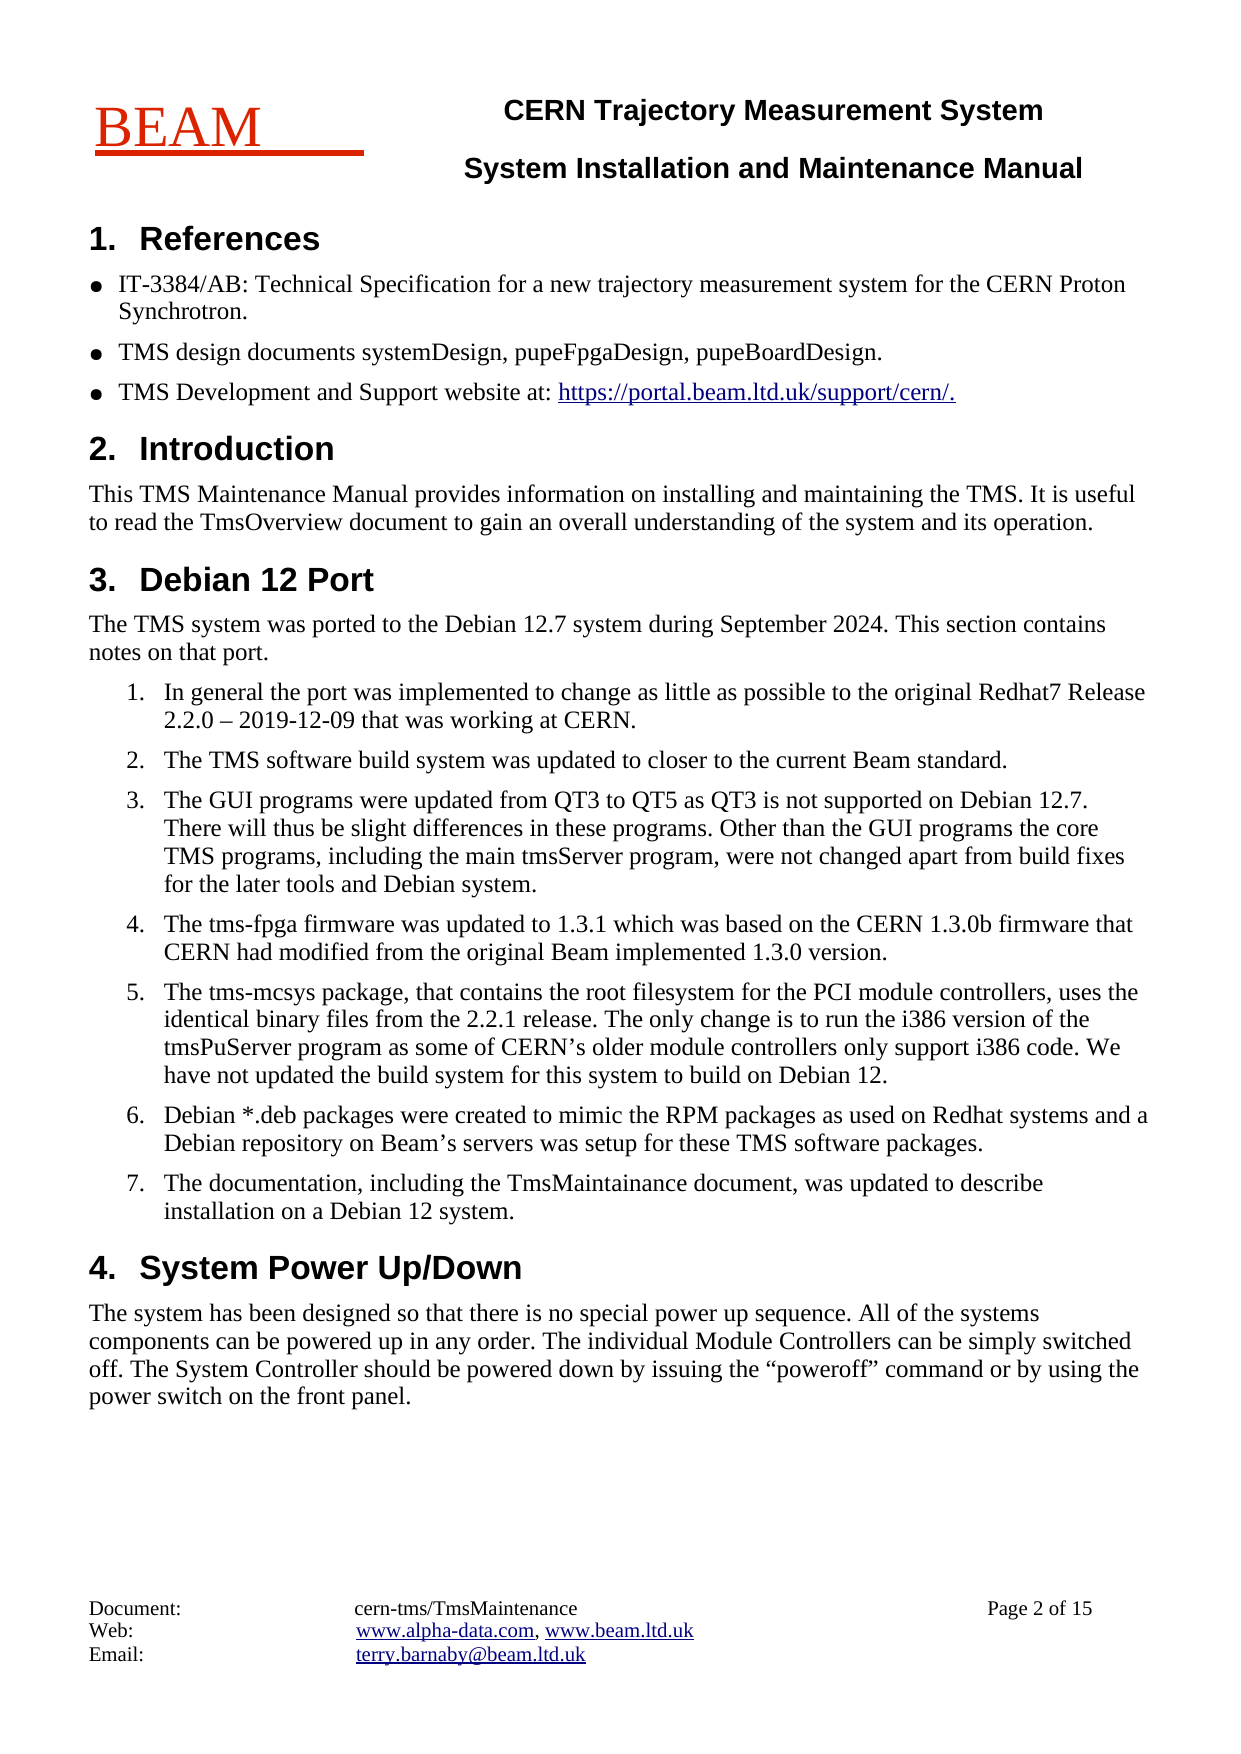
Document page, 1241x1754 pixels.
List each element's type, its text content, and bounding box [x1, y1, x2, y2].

list The GUI programs were updated from QT3 to QT5 as QT3 is not supported on Debian 12.7. There will thus be slight differences in these programs. Other than the GUI programs the core TMS programs, including the main tmsServer program, were not changed apart from build fixes for the later tools and Debian system. [126, 787, 1152, 897]
list In general the port was implemented to change as little as possible to the original Redhat7 Release 2.2.0 – 2019-12-09 that was working at CERN. [126, 678, 1152, 734]
list The documentation, including the TmsMaintainance document, was updated to describe installation on a Debian 12 system. [126, 1169, 1152, 1224]
subtitle Debian 12 Port [88, 561, 1152, 598]
text The system has been designed so that there is no special power up sequence. All of the systems components can be powered up in any order. The individual Module Controllers can be simply switched off. The System Controller should be powered down by issuing the “poweroff” command or by using the power switch on the front panel. [88, 1299, 1152, 1410]
subtitle References [88, 220, 1152, 257]
text This TMS Maintenance Manual provides information on installing and maintaining the TMS. It is useful to read the TmsOverview document to gain an overall understanding of the system and its operation. [88, 480, 1152, 536]
subtitle Introduction [88, 431, 1152, 468]
list TMS design documents systemDesign, pupeFpgaDesign, pupeBoardDesign. [88, 338, 1152, 365]
list The TMS software build system was updated to closer to the current Beam standard. [126, 746, 1152, 774]
list Debian *.deb packages were created to mimic the RPM packages as used on Redhat systems and a Debian repository on Beam’s servers was setup for these TMS software packages. [126, 1101, 1152, 1157]
list The tms-mcsys package, that contains the root filesystem for the PCI module controllers, uses the identical binary files from the 2.2.1 release. The only change is to run the i386 version of the tmsPuServer program as some of CERN’s older module controllers only support i386 code. We have not updated the build system for this system to build on Debian 12. [126, 978, 1152, 1089]
list The tms-fpga firmware was updated to 1.3.1 which was based on the CERN 1.3.0b firmware that CERN had modified from the original Beam implemented 1.3.0 version. [126, 910, 1152, 965]
text The TMS system was ported to the Debian 12.7 system during September 2024. This section contains notes on that port. [88, 611, 1152, 666]
subtitle System Power Up/Down [88, 1249, 1152, 1287]
list IT-3384/AB: Technical Specification for a new trajectory measurement system for the CERN Proton Synchrotron. [88, 270, 1152, 325]
list TMS Development and Support website at: https://portal.beam.ltd.uk/support/cern/. [88, 378, 1152, 406]
